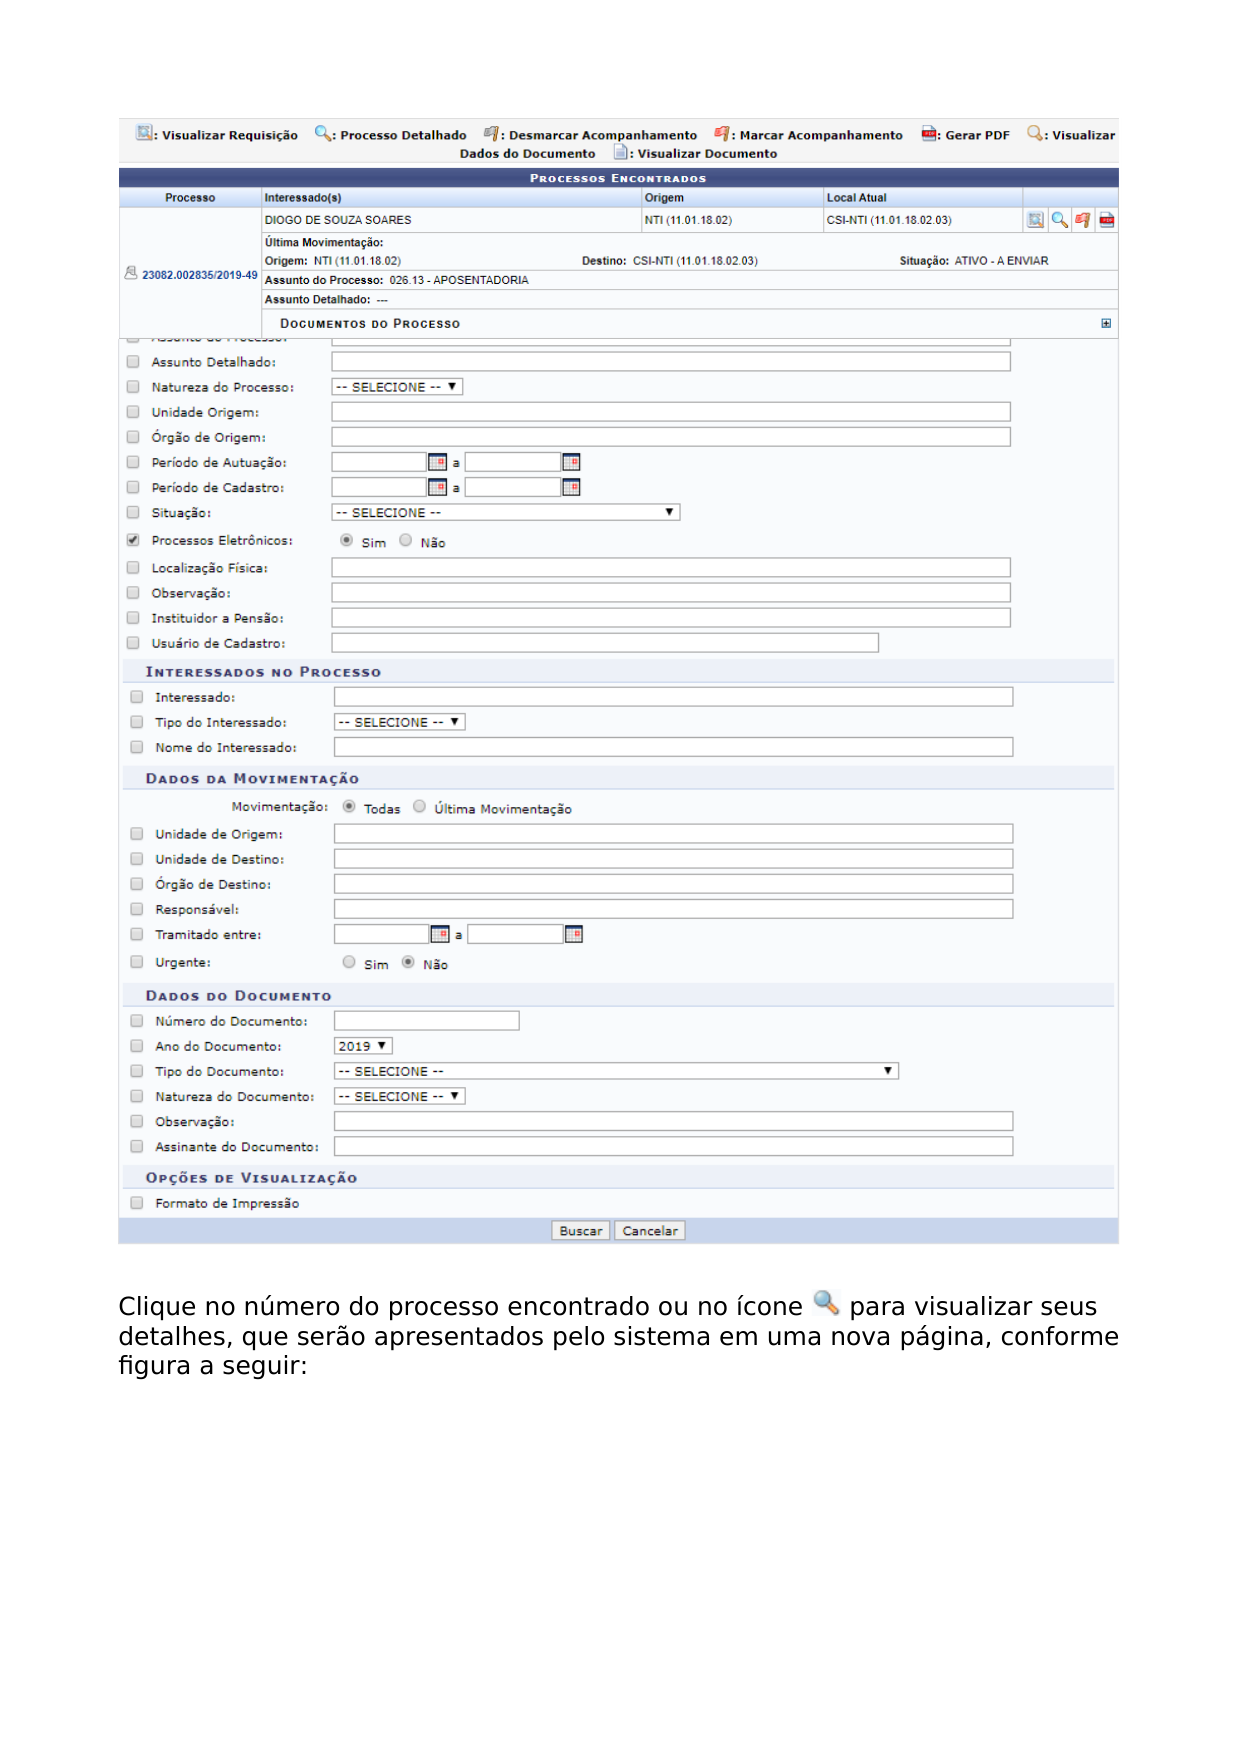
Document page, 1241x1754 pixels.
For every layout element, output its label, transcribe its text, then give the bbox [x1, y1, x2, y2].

picture [811, 1289, 842, 1316]
picture [118, 118, 1123, 1248]
text Clique no número do processo encontrado ou no ícone para visualizar seus detalhes, que serão apresentados pelo sistema em uma nova página, conforme figura a seguir: [118, 1289, 1122, 1380]
